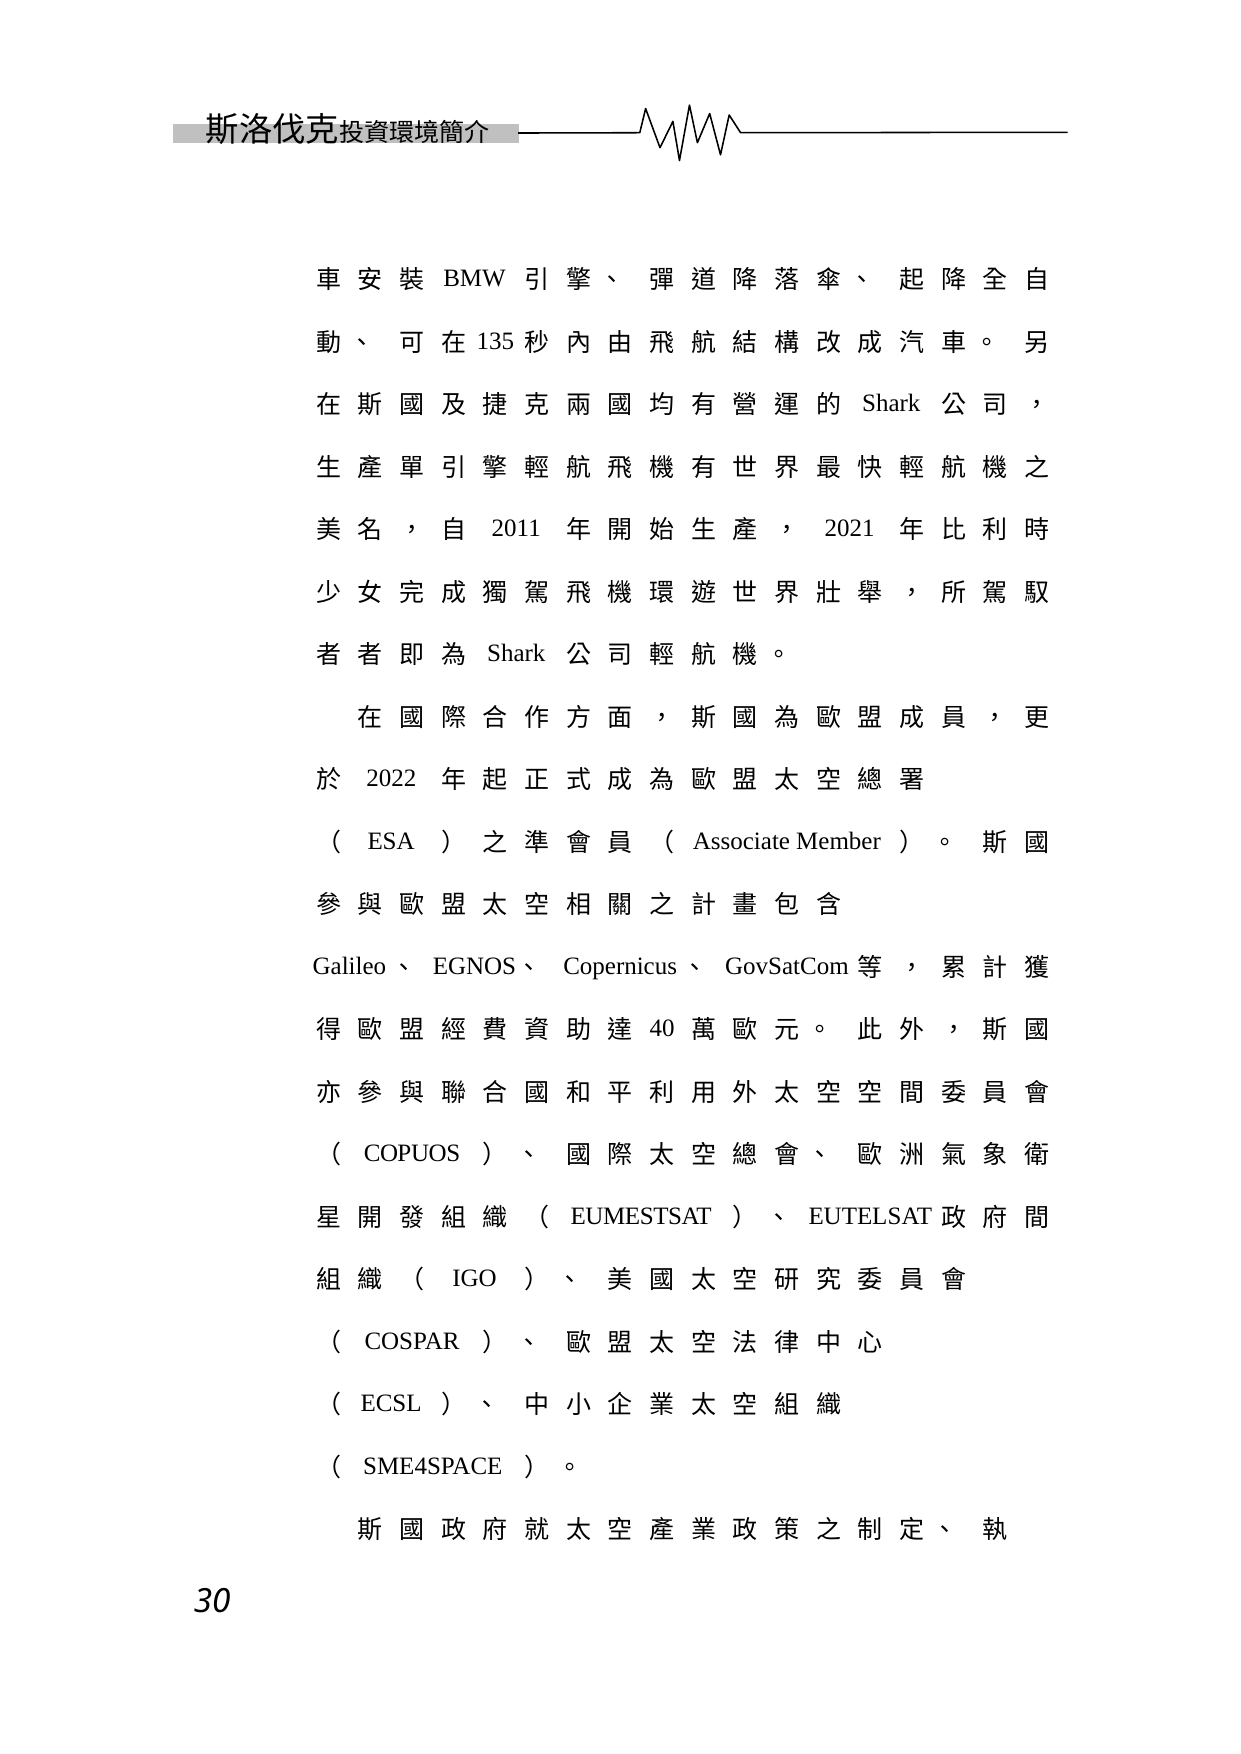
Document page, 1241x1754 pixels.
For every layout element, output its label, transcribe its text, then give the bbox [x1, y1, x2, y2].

text 斯國政府就太空產業政策之制定、執 [281, 1486, 1058, 1549]
text 在國際合作方面，斯國為歐盟成員，更於2022年起正式成為歐盟太空總署（ESA）之準會員（Associate Member）。斯國參與歐盟太空相關之計畫包含Galileo、EGNOS、Copernicus、GovSatCom等，累計獲得歐盟經費資助達40萬歐元。此外，斯國亦參與聯合國和平利用外太空空間委員會 （COPUOS）、國際太空總會、歐洲氣象衛星開發組織（EUMESTSAT）、EUTELSAT政府間組織（IGO）、美國太空研究委員會（COSPAR）、歐盟太空法律中心（ECSL）、中小企業太空組織（SME4SPACE）。 [281, 674, 1058, 1486]
text 車安裝BMW引擎、彈道降落傘、起降全自動、可在135秒內由飛航結構改成汽車。另在斯國及捷克兩國均有營運的Shark公司，生產單引擎輕航飛機有世界最快輕航機之美名，自2011年開始生產，2021年比利時少女完成獨駕飛機環遊世界壯舉，所駕馭者者即為Shark公司輕航機。 [281, 236, 1058, 674]
